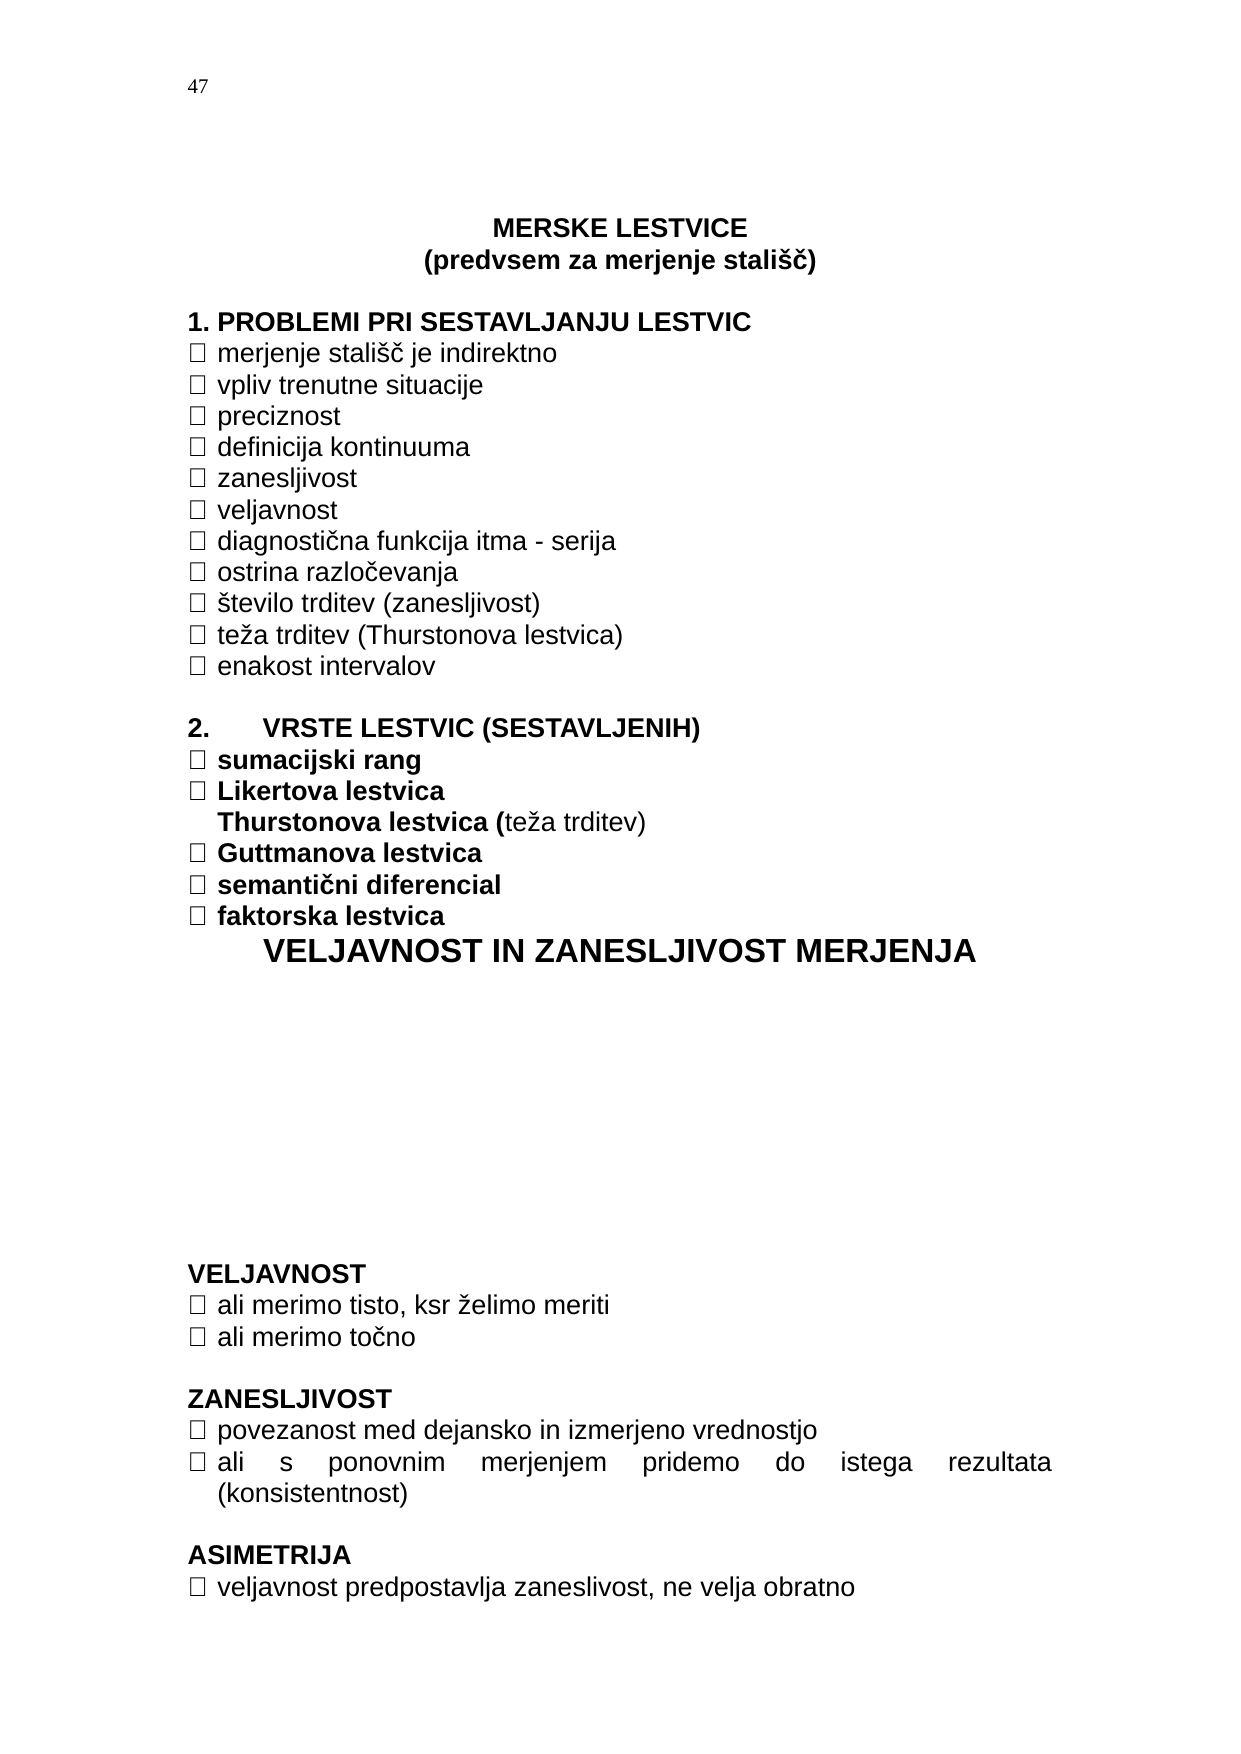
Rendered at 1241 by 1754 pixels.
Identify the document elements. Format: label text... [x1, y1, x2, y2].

list ali s ponovnim merjenjem pridemo do istega rezultata (konsistentnost) [187, 1446, 1053, 1508]
list PROBLEMI PRI SESTAVLJANJU LESTVIC [187, 306, 1053, 337]
text ZANESLJIVOST [187, 1383, 1053, 1414]
list teža trditev (Thurstonova lestvica) [187, 619, 1053, 650]
list veljavnost [187, 494, 1053, 525]
list ali merimo točno [187, 1321, 1053, 1352]
text ASIMETRIJA [187, 1539, 1053, 1571]
list veljavnost predpostavlja zaneslivost, ne velja obratno [187, 1571, 1053, 1602]
list zanesljivost [187, 462, 1053, 494]
list semantični diferencial [187, 869, 1053, 900]
list ostrina razločevanja [187, 556, 1053, 587]
list število trditev (zanesljivost) [187, 587, 1053, 619]
list enakost intervalov [187, 650, 1053, 681]
list definicija kontinuuma [187, 431, 1053, 462]
list merjenje stališč je indirektno [187, 337, 1053, 369]
list ali merimo tisto, ksr želimo meriti [187, 1289, 1053, 1321]
list diagnostična funkcija itma - serija [187, 525, 1053, 556]
text VELJAVNOST [187, 1258, 1053, 1289]
text MERSKE LESTVICE [187, 212, 1053, 244]
list sumacijski rang [187, 744, 1053, 775]
list povezanost med dejansko in izmerjeno vrednostjo [187, 1414, 1053, 1446]
list Likertova lestvica [187, 775, 1053, 806]
list Thurstonova lestvica (teža trditev) [187, 806, 1053, 837]
list preciznost [187, 400, 1053, 431]
text (predvsem za merjenje stališč) [187, 244, 1053, 275]
text VELJAVNOST IN ZANESLJIVOST MERJENJA [187, 931, 1053, 970]
list faktorska lestvica [187, 900, 1053, 931]
list Guttmanova lestvica [187, 837, 1053, 869]
list vpliv trenutne situacije [187, 369, 1053, 400]
list VRSTE LESTVIC (SESTAVLJENIH) [187, 712, 1053, 744]
